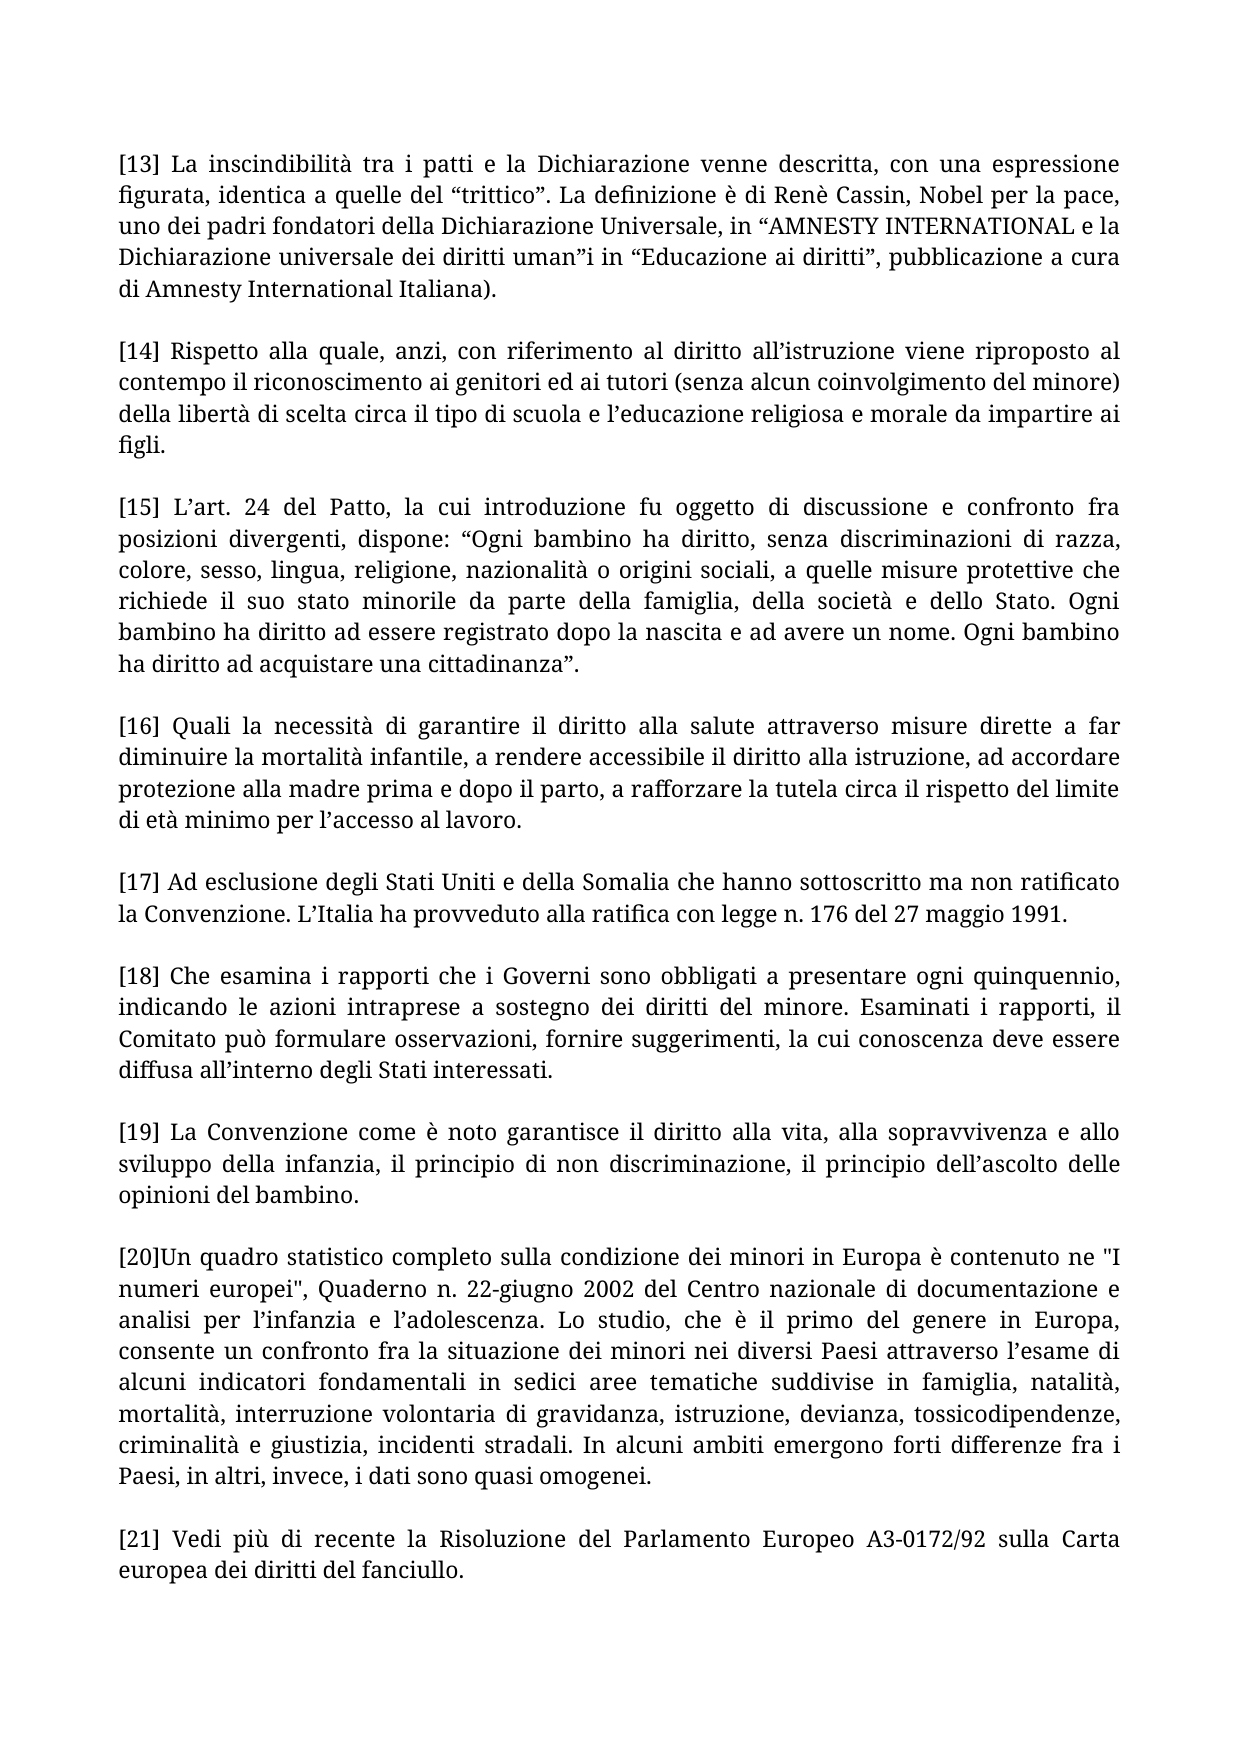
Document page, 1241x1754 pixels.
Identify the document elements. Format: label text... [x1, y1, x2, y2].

text [21] Vedi più di recente la Risoluzione del Parlamento Europeo A3-0172/92 sulla Carta europea dei diritti del fanciullo. [118, 1523, 1122, 1585]
text [15] L’art. 24 del Patto, la cui introduzione fu oggetto di discussione e confronto fra posizioni divergenti, dispone: “Ogni bambino ha diritto, senza discriminazioni di razza, colore, sesso, lingua, religione, nazionalità o origini sociali, a quelle misure protettive che richiede il suo stato minorile da parte della famiglia, della società e dello Stato. Ogni bambino ha diritto ad essere registrato dopo la nascita e ad avere un nome. Ogni bambino ha diritto ad acquistare una cittadinanza”. [118, 491, 1122, 679]
text [19] La Convenzione come è noto garantisce il diritto alla vita, alla sopravvivenza e allo sviluppo della infanzia, il principio di non discriminazione, il principio dell’ascolto delle opinioni del bambino. [118, 1116, 1122, 1210]
text [20]Un quadro statistico completo sulla condizione dei minori in Europa è contenuto ne "I numeri europei", Quaderno n. 22-giugno 2002 del Centro nazionale di documentazione e analisi per l’infanzia e l’adolescenza. Lo studio, che è il primo del genere in Europa, consente un confronto fra la situazione dei minori nei diversi Paesi attraverso l’esame di alcuni indicatori fondamentali in sedici aree tematiche suddivise in famiglia, natalità, mortalità, interruzione volontaria di gravidanza, istruzione, devianza, tossicodipendenze, criminalità e giustizia, incidenti stradali. In alcuni ambiti emergono forti differenze fra i Paesi, in altri, invece, i dati sono quasi omogenei. [118, 1241, 1122, 1491]
text [16] Quali la necessità di garantire il diritto alla salute attraverso misure dirette a far diminuire la mortalità infantile, a rendere accessibile il diritto alla istruzione, ad accordare protezione alla madre prima e dopo il parto, a rafforzare la tutela circa il rispetto del limite di età minimo per l’accesso al lavoro. [118, 710, 1122, 835]
text [13] La inscindibilità tra i patti e la Dichiarazione venne descritta, con una espressione figurata, identica a quelle del “trittico”. La definizione è di Renè Cassin, Nobel per la pace, uno dei padri fondatori della Dichiarazione Universale, in “AMNESTY INTERNATIONAL e la Dichiarazione universale dei diritti uman”i in “Educazione ai diritti”, pubblicazione a cura di Amnesty International Italiana). [118, 148, 1122, 304]
text [17] Ad esclusione degli Stati Uniti e della Somalia che hanno sottoscritto ma non ratificato la Convenzione. L’Italia ha provveduto alla ratifica con legge n. 176 del 27 maggio 1991. [118, 866, 1122, 929]
text [18] Che esamina i rapporti che i Governi sono obbligati a presentare ogni quinquennio, indicando le azioni intraprese a sostegno dei diritti del minore. Esaminati i rapporti, il Comitato può formulare osservazioni, fornire suggerimenti, la cui conoscenza deve essere diffusa all’interno degli Stati interessati. [118, 960, 1122, 1085]
text [14] Rispetto alla quale, anzi, con riferimento al diritto all’istruzione viene riproposto al contempo il riconoscimento ai genitori ed ai tutori (senza alcun coinvolgimento del minore) della libertà di scelta circa il tipo di scuola e l’educazione religiosa e morale da impartire ai figli. [118, 335, 1122, 460]
